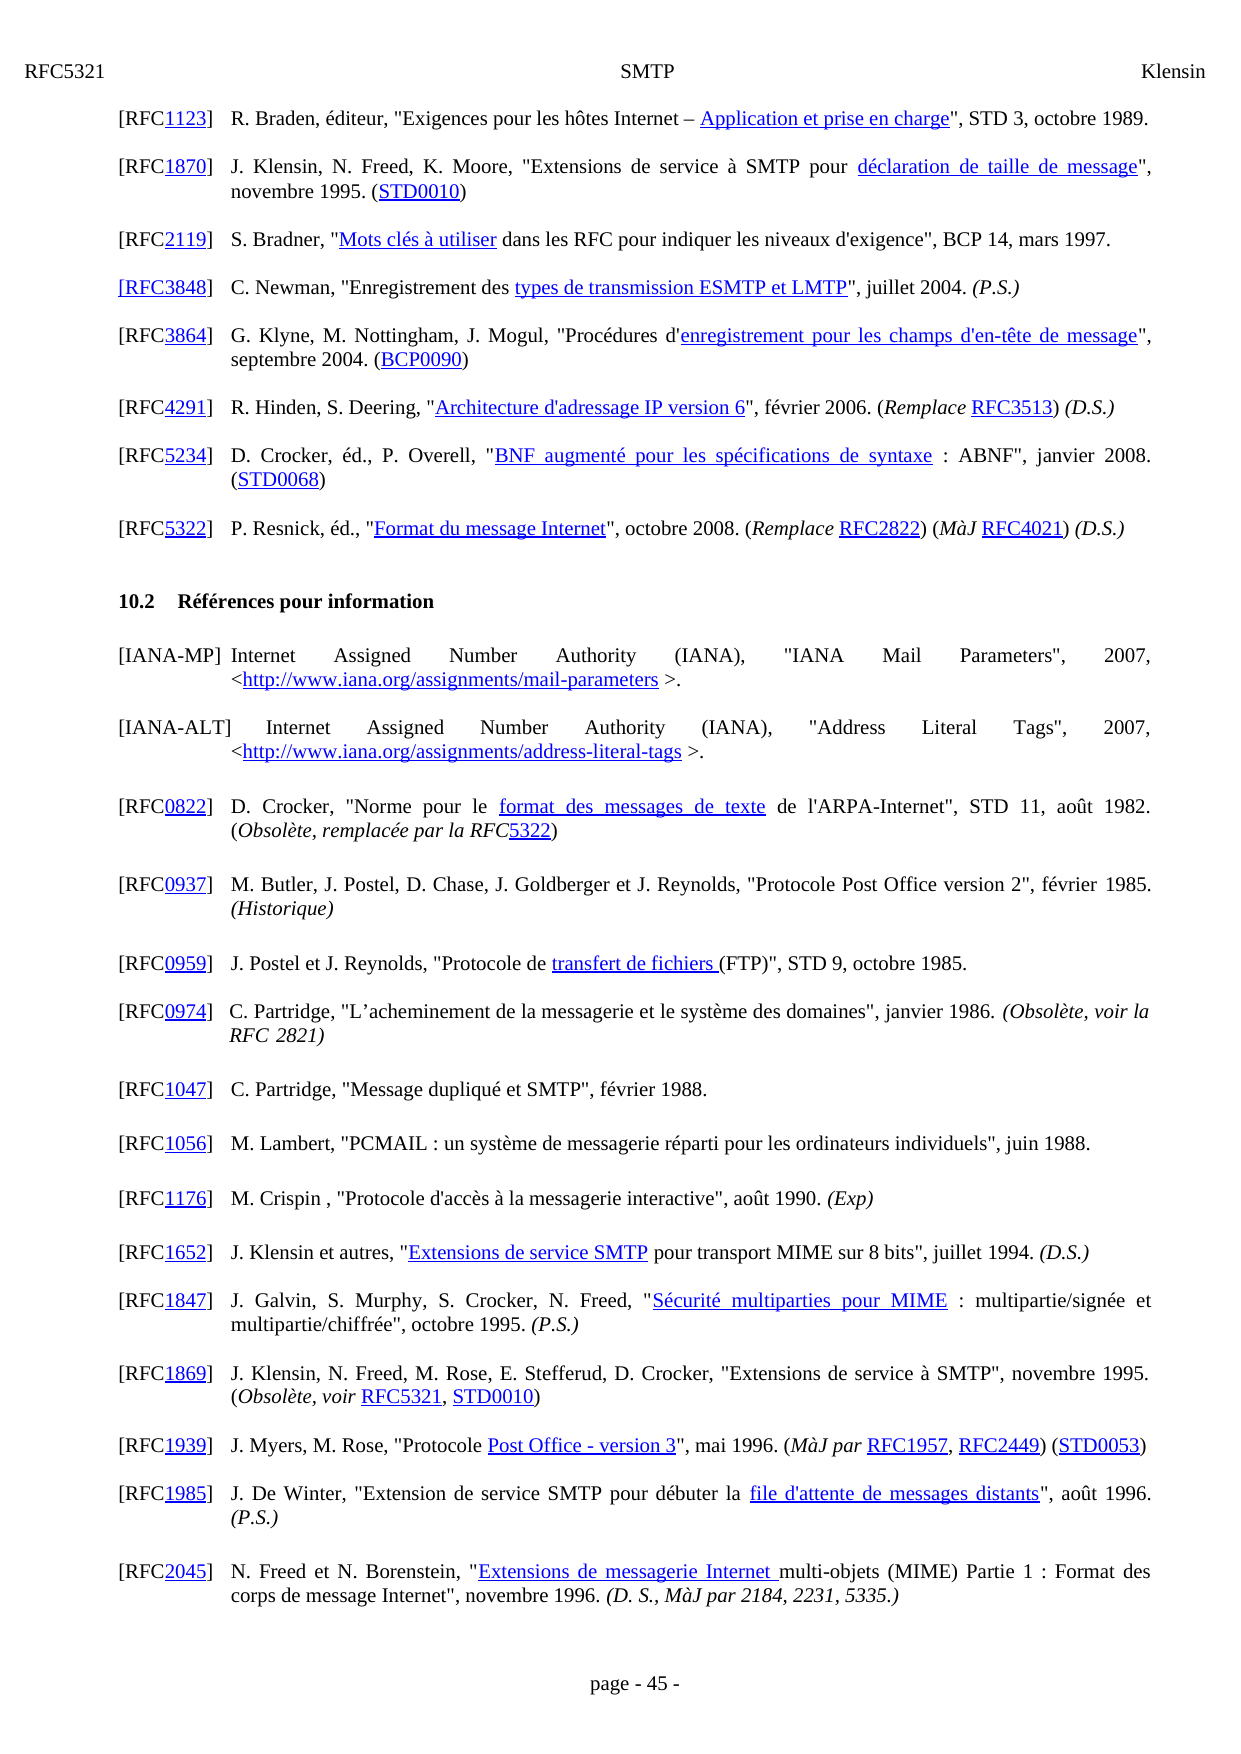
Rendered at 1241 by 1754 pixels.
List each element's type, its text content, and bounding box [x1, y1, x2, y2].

text [RFC0937] M. Butler, J. Postel, D. Chase, J. Goldberger et J. Reynolds, "Protocole Post Office version 2", février 1985. (Historique) [118, 872, 1152, 920]
text [RFC1047] C. Partridge, "Message dupliqué et SMTP", février 1988. [118, 1077, 1152, 1101]
text [RFC3848] C. Newman, "Enregistrement des types de transmission ESMTP et LMTP", juillet 2004. (P.S.) [118, 275, 1152, 299]
text [IANA-ALT] Internet Assigned Number Authority (IANA), "Address Literal Tags", 2007, <http://www.iana.org/assignments/address-literal-tags >. [118, 715, 1152, 763]
text [RFC2119] S. Bradner, "Mots clés à utiliser dans les RFC pour indiquer les niveaux d'exigence", BCP 14, mars 1997. [118, 227, 1152, 251]
text [RFC1056] M. Lambert, "PCMAIL : un système de messagerie réparti pour les ordinateurs individuels", juin 1988. [118, 1131, 1152, 1155]
text [RFC0959] J. Postel et J. Reynolds, "Protocole de transfert de fichiers (FTP)", STD 9, octobre 1985. [118, 950, 1152, 974]
text [RFC5234] D. Crocker, éd., P. Overell, "BNF augmenté pour les spécifications de syntaxe : ABNF", janvier 2008. (STD0068) [118, 443, 1152, 491]
text [RFC1652] J. Klensin et autres, "Extensions de service SMTP pour transport MIME sur 8 bits", juillet 1994. (D.S.) [118, 1240, 1152, 1264]
text [RFC1123] R. Braden, éditeur, "Exigences pour les hôtes Internet – Application et prise en charge", STD 3, octobre 1989. [118, 106, 1152, 130]
text [RFC2045] N. Freed et N. Borenstein, "Extensions de messagerie Internet multi-objets (MIME) Partie 1 : Format des corps de message Internet", novembre 1996. (D. S., MàJ par 2184, 2231, 5335.) [118, 1559, 1152, 1607]
text [RFC4291] R. Hinden, S. Deering, "Architecture d'adressage IP version 6", février 2006. (Remplace RFC3513) (D.S.) [118, 395, 1152, 419]
text [RFC3864] G. Klyne, M. Nottingham, J. Mogul, "Procédures d'enregistrement pour les champs d'en-tête de message", septembre 2004. (BCP0090) [118, 323, 1152, 371]
text [IANA-MP] Internet Assigned Number Authority (IANA), "IANA Mail Parameters", 2007, <http://www.iana.org/assignments/mail-parameters >. [118, 643, 1152, 691]
text [RFC1870] J. Klensin, N. Freed, K. Moore, "Extensions de service à SMTP pour déclaration de taille de message", novembre 1995. (STD0010) [118, 154, 1152, 203]
text [RFC1985] J. De Winter, "Extension de service SMTP pour débuter la file d'attente de messages distants", août 1996. (P.S.) [118, 1481, 1152, 1529]
text [RFC0974] C. Partridge, "L’acheminement de la messagerie et le système des domaines", janvier 1986. (Obsolète, voir la RFC 2821) [118, 998, 1152, 1047]
text [RFC1939] J. Myers, M. Rose, "Protocole Post Office - version 3", mai 1996. (MàJ par RFC1957, RFC2449) (STD0053) [118, 1433, 1152, 1457]
text [RFC5322] P. Resnick, éd., "Format du message Internet", octobre 2008. (Remplace RFC2822) (MàJ RFC4021) (D.S.) [118, 515, 1152, 539]
text [RFC1176] M. Crispin , "Protocole d'accès à la messagerie interactive", août 1990. (Exp) [118, 1186, 1152, 1210]
text [RFC1847] J. Galvin, S. Murphy, S. Crocker, N. Freed, "Sécurité multiparties pour MIME : multipartie/signée et multipartie/chiffrée", octobre 1995. (P.S.) [118, 1288, 1152, 1336]
text [RFC1869] J. Klensin, N. Freed, M. Rose, E. Stefferud, D. Crocker, "Extensions de service à SMTP", novembre 1995. (Obsolète, voir RFC5321, STD0010) [118, 1360, 1152, 1408]
text [RFC0822] D. Crocker, "Norme pour le format des messages de texte de l'ARPA-Internet", STD 11, août 1982. (Obsolète, remplacée par la RFC5322) [118, 793, 1152, 842]
subtitle 10.2 Références pour information [118, 588, 1152, 613]
